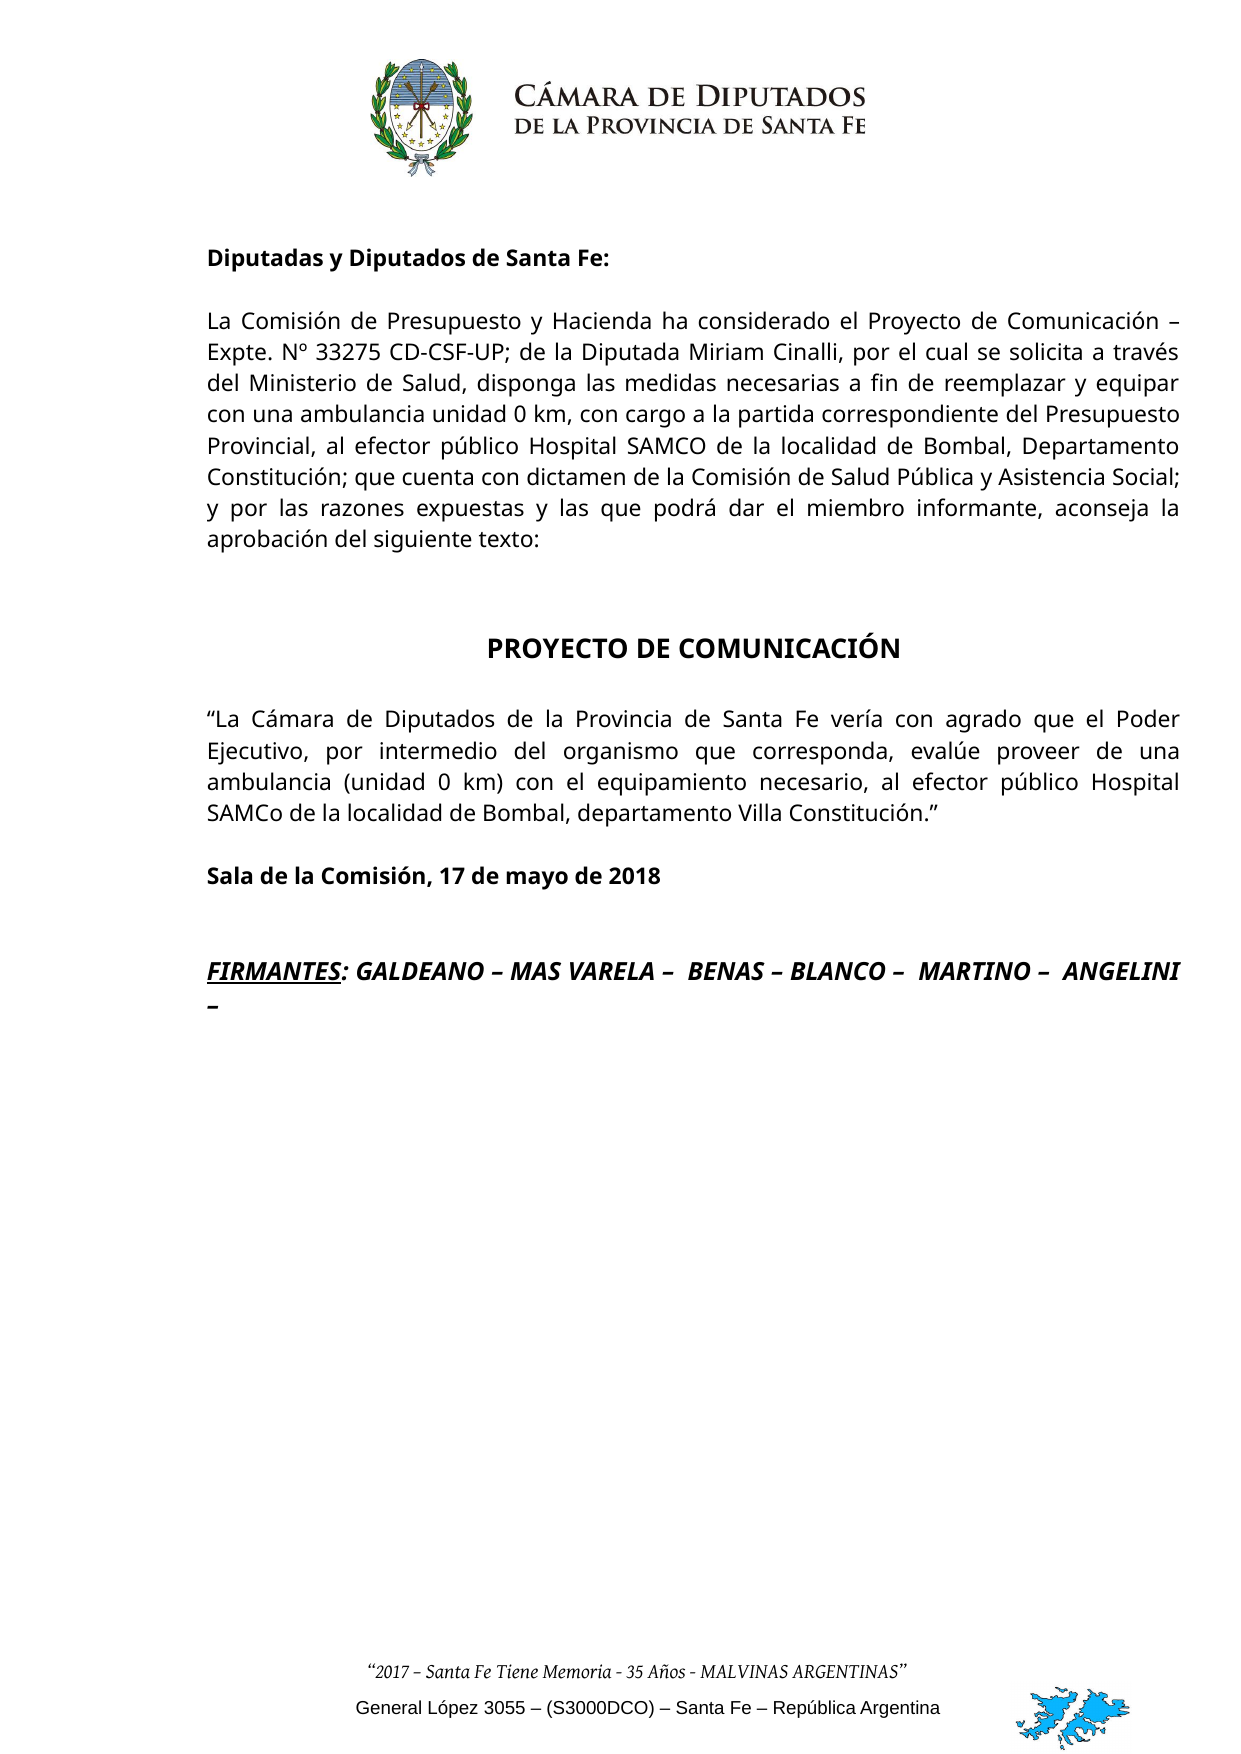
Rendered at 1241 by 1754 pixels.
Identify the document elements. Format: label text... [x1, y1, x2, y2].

text La Comisión de Presupuesto y Hacienda ha considerado el Proyecto de Comunicación – Expte. Nº 33275 CD-CSF-UP; de la Diputada Miriam Cinalli, por el cual se solicita a través del Ministerio de Salud, disponga las medidas necesarias a fin de reemplazar y equipar con una ambulancia unidad 0 km, con cargo a la partida correspondiente del Presupuesto Provincial, al efector público Hospital SAMCO de la localidad de Bombal, Departamento Constitución; que cuenta con dictamen de la Comisión de Salud Pública y Asistencia Social; y por las razones expuestas y las que podrá dar el miembro informante, aconseja la aprobación del siguiente texto: [207, 305, 1181, 555]
text Sala de la Comisión, 17 de mayo de 2018 [207, 860, 1181, 891]
text PROYECTO DE COMUNICACIÓN [207, 630, 1181, 667]
picture [370, 59, 866, 181]
text Diputadas y Diputados de Santa Fe: [207, 242, 1181, 273]
picture [1010, 1681, 1133, 1754]
text “La Cámara de Diputados de la Provincia de Santa Fe vería con agrado que el Poder Ejecutivo, por intermedio del organismo que corresponda, evalúe proveer de una ambulancia (unidad 0 km) con el equipamiento necesario, al efector público Hospital SAMCo de la localidad de Bombal, departamento Villa Constitución.” [207, 703, 1181, 828]
text FIRMANTES: GALDEANO – MAS VARELA – BENAS – BLANCO – MARTINO – ANGELINI – [207, 953, 1181, 1022]
